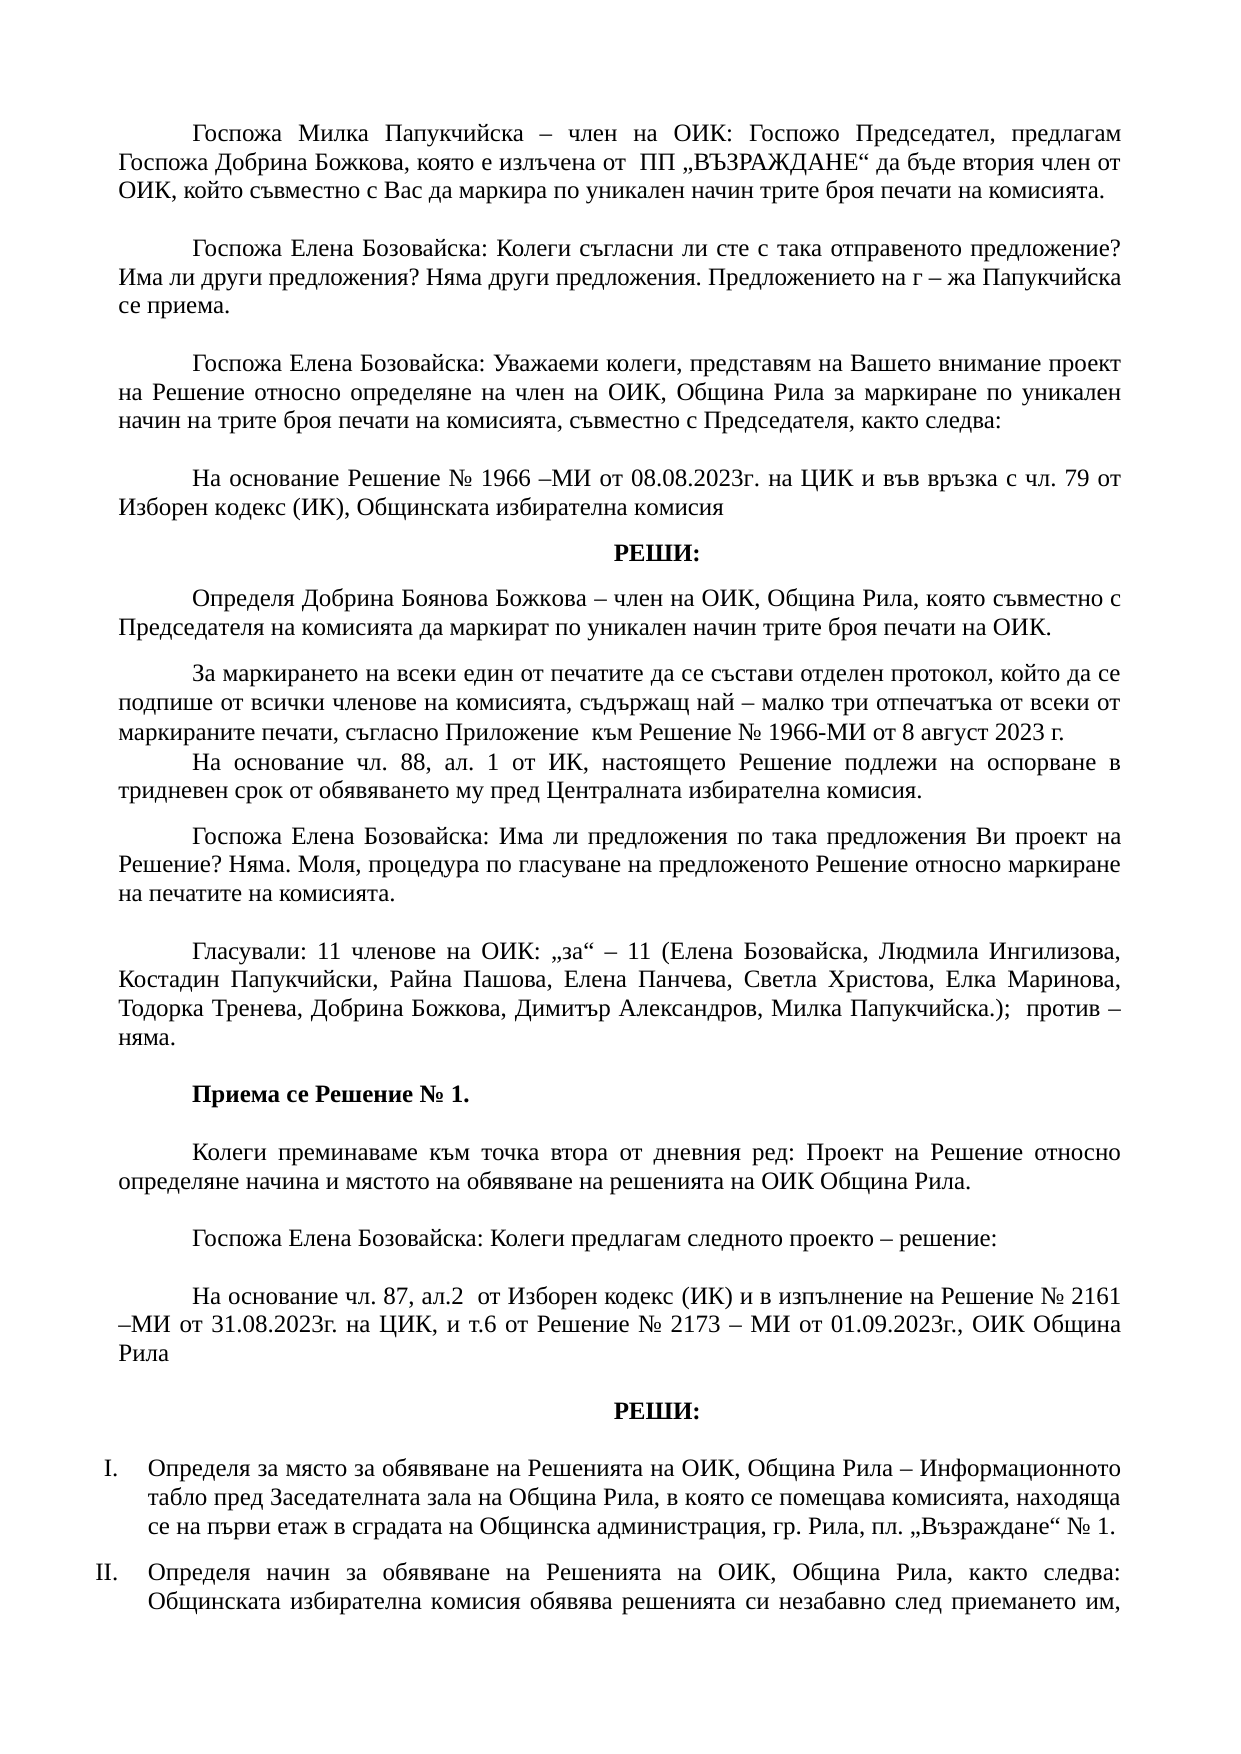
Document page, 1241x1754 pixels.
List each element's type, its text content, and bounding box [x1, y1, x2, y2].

text Колеги преминаваме към точка втора от дневния ред: Проект на Решение относно определяне начина и мястото на обявяване на решенията на ОИК Община Рила. [118, 1137, 1122, 1194]
text РЕШИ: [118, 538, 1122, 566]
text Приема се Решение № 1. [118, 1079, 1122, 1108]
text За маркирането на всеки един от печатите да се състави отделен протокол, който да се подпише от всички членове на комисията, съдържащ най – малко три отпечатъка от всеки от маркираните печати, съгласно Приложение към Решение № 1966-МИ от 8 август 2023 г. [118, 658, 1122, 746]
text РЕШИ: [118, 1396, 1122, 1424]
text На основание чл. 88, ал. 1 от ИК, настоящето Решение подлежи на оспорване в тридневен срок от обявяването му пред Централната избирателна комисия. [118, 747, 1122, 804]
text На основание чл. 87, ал.2 от Изборен кодекс (ИК) и в изпълнение на Решение № 2161 –МИ от 31.08.2023г. на ЦИК, и т.6 от Решение № 2173 – МИ от 01.09.2023г., ОИК Община Рила [118, 1281, 1122, 1367]
list Определя начин за обявяване на Решенията на ОИК, Община Рила, както следва: Общинската избирателна комисия обявява решенията си незабавно след приемането им, [118, 1557, 1122, 1614]
text Определя Добрина Боянова Божкова – член на ОИК, Община Рила, която съвместно с Председателя на комисията да маркират по уникален начин трите броя печати на ОИК. [118, 583, 1122, 641]
text Госпожа Елена Бозовайска: Колеги предлагам следното проекто – решение: [118, 1223, 1122, 1252]
text На основание Решение № 1966 –МИ от 08.08.2023г. на ЦИК и във връзка с чл. 79 от Изборен кодекс (ИК), Общинската избирателна комисия [118, 463, 1122, 521]
text Госпожа Елена Бозовайска: Колеги съгласни ли сте с така отправеното предложение? Има ли други предложения? Няма други предложения. Предложението на г – жа Папукчийска се приема. [118, 233, 1122, 319]
text Госпожа Милка Папукчийска – член на ОИК: Госпожо Председател, предлагам Госпожа Добрина Божкова, която е излъчена от ПП „ВЪЗРАЖДАНЕ“ да бъде втория член от ОИК, който съвместно с Вас да маркира по уникален начин трите броя печати на комисията. [118, 118, 1122, 204]
text Госпожа Елена Бозовайска: Уважаеми колеги, представям на Вашето внимание проект на Решение относно определяне на член на ОИК, Община Рила за маркиране по уникален начин на трите броя печати на комисията, съвместно с Председателя, както следва: [118, 348, 1122, 434]
list Определя за място за обявяване на Решенията на ОИК, Община Рила – Информационното табло пред Заседателната зала на Община Рила, в която се помещава комисията, находяща се на първи етаж в сградата на Общинска администрация, гр. Рила, пл. „Възраждане“ № 1. [118, 1453, 1122, 1540]
text Гласували: 11 членове на ОИК: „за“ – 11 (Елена Бозовайска, Людмила Ингилизова, Костадин Папукчийски, Райна Пашова, Елена Панчева, Светла Христова, Елка Маринова, Тодорка Тренева, Добрина Божкова, Димитър Александров, Милка Папукчийска.); против – няма. [118, 936, 1122, 1051]
text Госпожа Елена Бозовайска: Има ли предложения по така предложения Ви проект на Решение? Няма. Моля, процедура по гласуване на предложеното Решение относно маркиране на печатите на комисията. [118, 821, 1122, 907]
